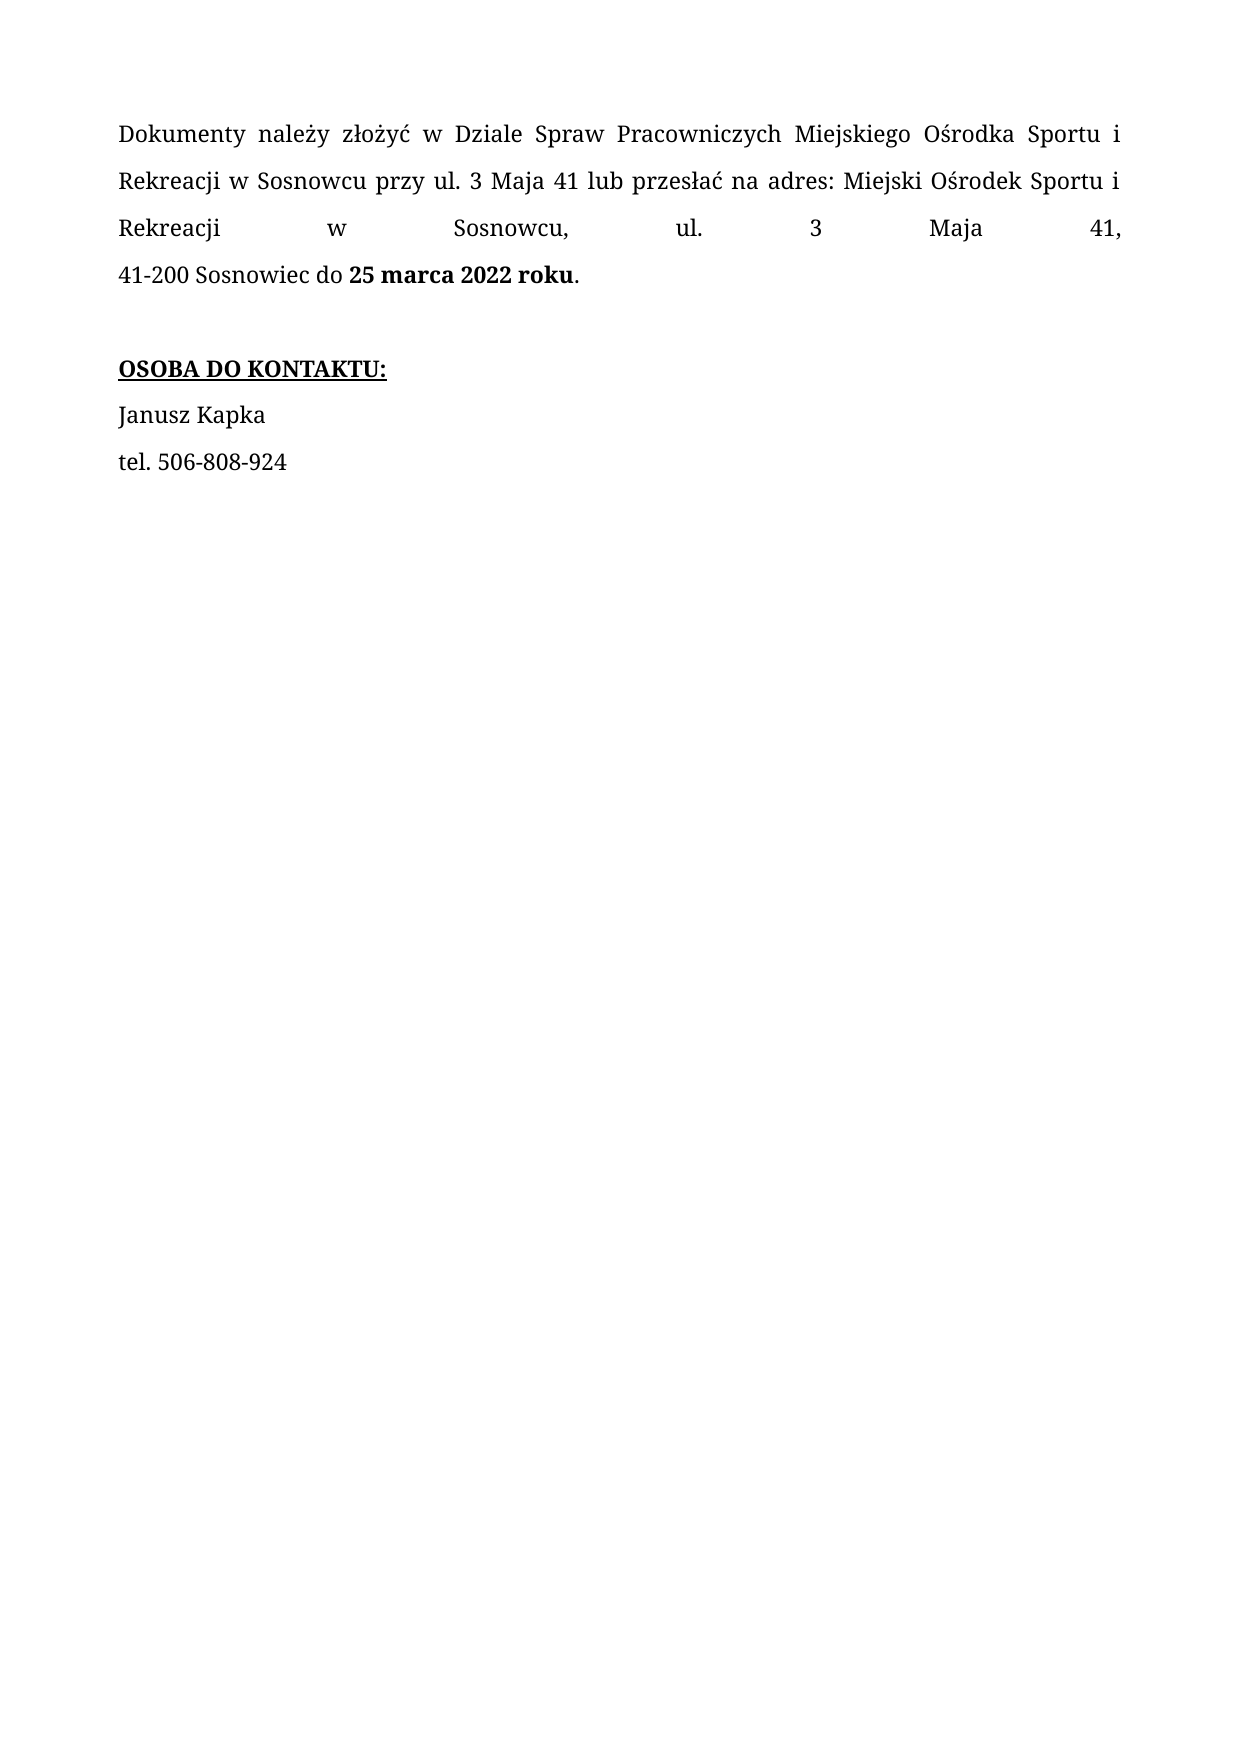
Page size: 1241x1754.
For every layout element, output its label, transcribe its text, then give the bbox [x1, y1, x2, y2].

list Dokumenty należy złożyć w Dziale Spraw Pracowniczych Miejskiego Ośrodka Sportu i Rekreacji w Sosnowcu przy ul. 3 Maja 41 lub przesłać na adres: Miejski Ośrodek Sportu i Rekreacji w Sosnowcu, ul. 3 Maja 41, 41-200 Sosnowiec do 25 marca 2022 roku. [118, 118, 1122, 290]
text Janusz Kapka [118, 399, 1122, 431]
text tel. 506-808-924 [118, 446, 1122, 477]
text OSOBA DO KONTAKTU: [118, 352, 1122, 384]
